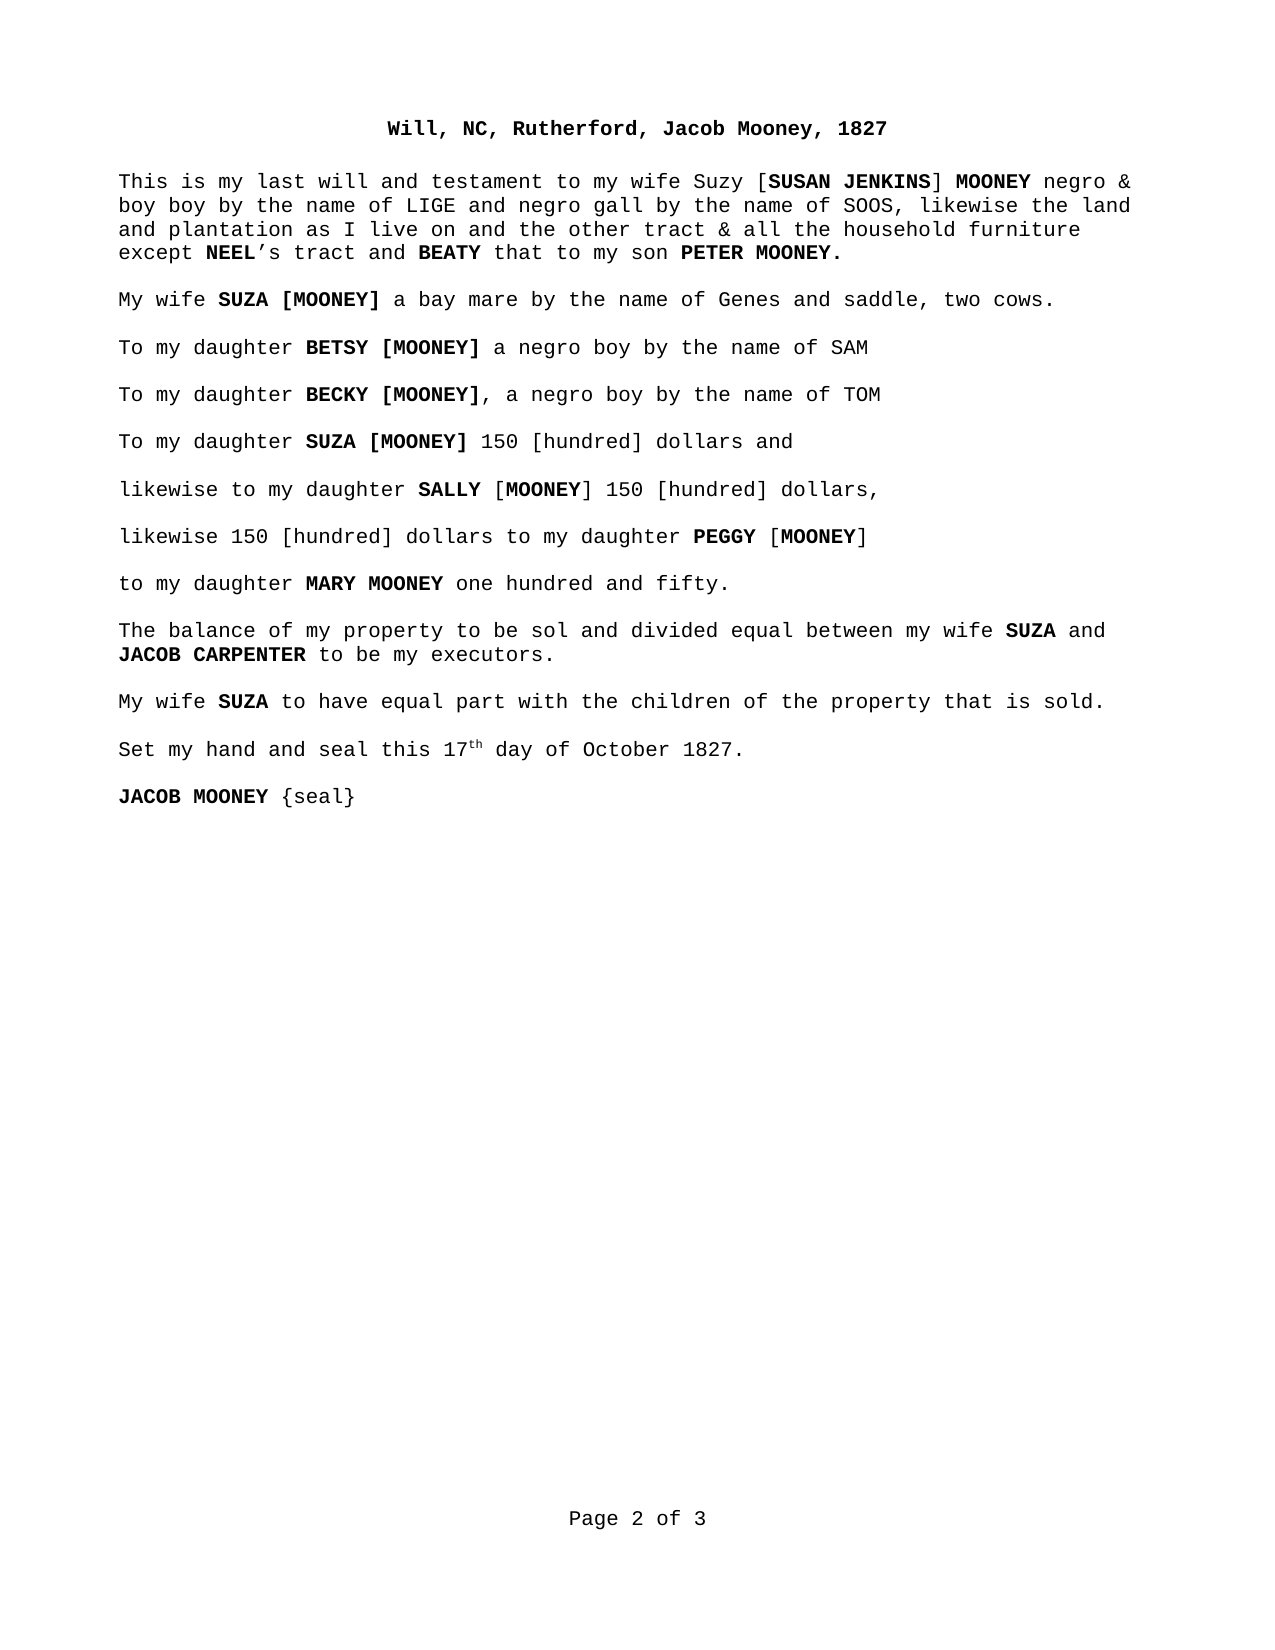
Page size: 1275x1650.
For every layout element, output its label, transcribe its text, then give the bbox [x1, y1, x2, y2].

text The balance of my property to be sol and divided equal between my wife SUZA and JACOB CARPENTER to be my executors. [118, 621, 1157, 668]
text To my daughter Suza [Mooney] 150 [hundred] dollars and [118, 431, 1157, 455]
text to my daughter Mary Mooney one hundred and fifty. [118, 573, 1157, 597]
text Set my hand and seal this 17th day of October 1827. [118, 739, 1157, 762]
text To my daughter becky [Mooney], a negro boy by the name of TOM [118, 384, 1157, 408]
text Jacob Mooney {seal} [118, 786, 1157, 810]
text This is my last will and testament to my wife Suzy [Susan Jenkins] Mooney negro & boy boy by the name of LIGE and negro gall by the name of SOOS, likewise the land and plantation as I live on and the other tract & all the household furniture except Neel’s tract and BEATY that to my son Peter Mooney. [118, 171, 1157, 266]
text To my daughter BETSY [Mooney] a negro boy by the name of SAM [118, 337, 1157, 360]
text likewise to my daughter Sally [Mooney] 150 [hundred] dollars, [118, 479, 1157, 502]
text My wife SUZA to have equal part with the children of the property that is sold. [118, 691, 1157, 715]
text My wife Suza [Mooney] a bay mare by the name of Genes and saddle, two cows. [118, 289, 1157, 313]
text likewise 150 [hundred] dollars to my daughter Peggy [Mooney] [118, 526, 1157, 549]
